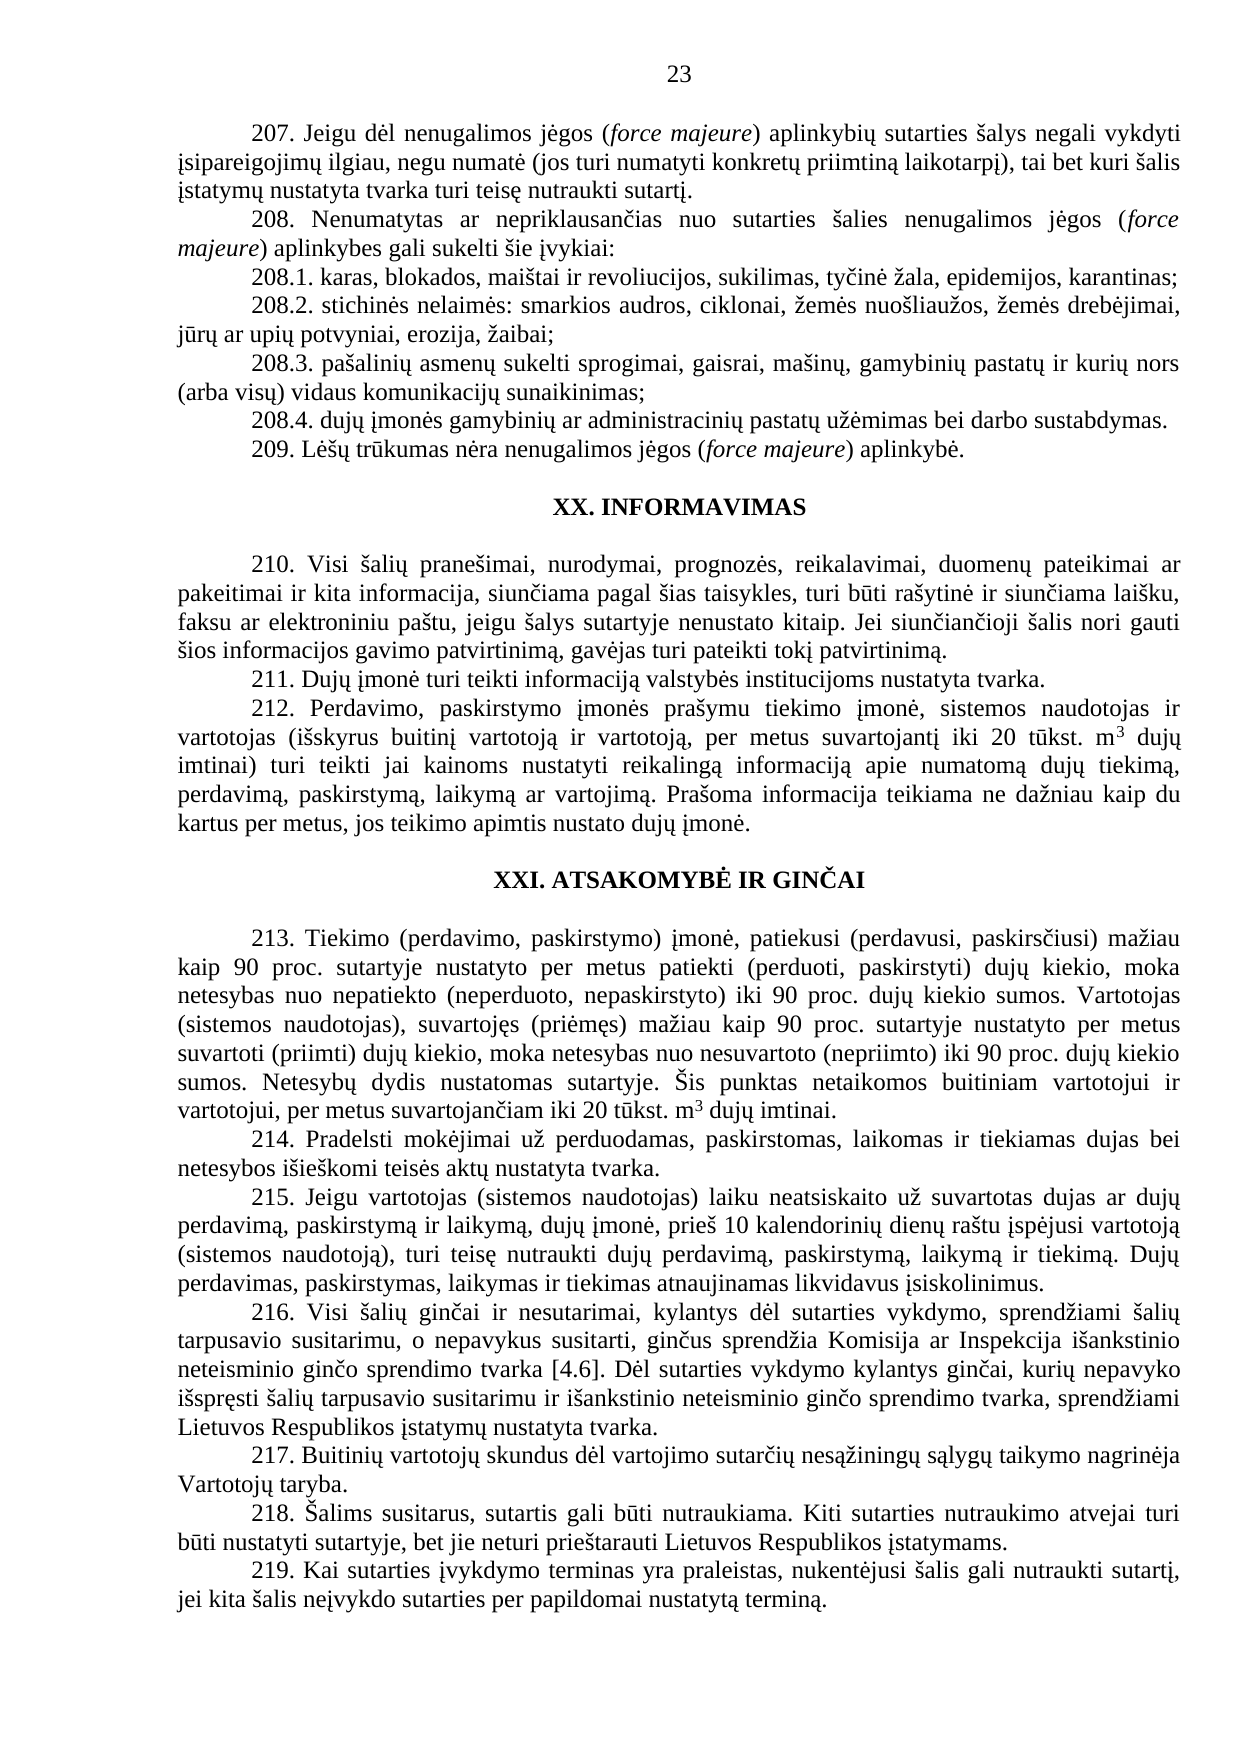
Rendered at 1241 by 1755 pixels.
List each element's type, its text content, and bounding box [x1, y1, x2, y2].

text 208.1. karas, blokados, maištai ir revoliucijos, sukilimas, tyčinė žala, epidemijos, karantinas; [177, 262, 1181, 291]
text 218. Šalims susitarus, sutartis gali būti nutraukiama. Kiti sutarties nutraukimo atvejai turi būti nustatyti sutartyje, bet jie neturi prieštarauti Lietuvos Respublikos įstatymams. [177, 1498, 1181, 1556]
text 208.3. pašalinių asmenų sukelti sprogimai, gaisrai, mašinų, gamybinių pastatų ir kurių nors (arba visų) vidaus komunikacijų sunaikinimas; [177, 348, 1181, 406]
text 212. Perdavimo, paskirstymo įmonės prašymu tiekimo įmonė, sistemos naudotojas ir vartotojas (išskyrus buitinį vartotoją ir vartotoją, per metus suvartojantį iki 20 tūkst. m3 dujų imtinai) turi teikti jai kainoms nustatyti reikalingą informaciją apie numatomą dujų tiekimą, perdavimą, paskirstymą, laikymą ar vartojimą. Prašoma informacija teikiama ne dažniau kaip du kartus per metus, jos teikimo apimtis nustato dujų įmonė. [177, 693, 1181, 837]
text 215. Jeigu vartotojas (sistemos naudotojas) laiku neatsiskaito už suvartotas dujas ar dujų perdavimą, paskirstymą ir laikymą, dujų įmonė, prieš 10 kalendorinių dienų raštu įspėjusi vartotoją (sistemos naudotoją), turi teisę nutraukti dujų perdavimą, paskirstymą, laikymą ir tiekimą. Dujų perdavimas, paskirstymas, laikymas ir tiekimas atnaujinamas likvidavus įsiskolinimus. [177, 1182, 1181, 1297]
text 213. Tiekimo (perdavimo, paskirstymo) įmonė, patiekusi (perdavusi, paskirsčiusi) mažiau kaip 90 proc. sutartyje nustatyto per metus patiekti (perduoti, paskirstyti) dujų kiekio, moka netesybas nuo nepatiekto (neperduoto, nepaskirstyto) iki 90 proc. dujų kiekio sumos. Vartotojas (sistemos naudotojas), suvartojęs (priėmęs) mažiau kaip 90 proc. sutartyje nustatyto per metus suvartoti (priimti) dujų kiekio, moka netesybas nuo nesuvartoto (nepriimto) iki 90 proc. dujų kiekio sumos. Netesybų dydis nustatomas sutartyje. Šis punktas netaikomos buitiniam vartotojui ir vartotojui, per metus suvartojančiam iki 20 tūkst. m3 dujų imtinai. [177, 923, 1181, 1124]
text 214. Pradelsti mokėjimai už perduodamas, paskirstomas, laikomas ir tiekiamas dujas bei netesybos išieškomi teisės aktų nustatyta tvarka. [177, 1124, 1181, 1182]
text 208. Nenumatytas ar nepriklausančias nuo sutarties šalies nenugalimos jėgos (force majeure) aplinkybes gali sukelti šie įvykiai: [177, 204, 1181, 262]
text 216. Visi šalių ginčai ir nesutarimai, kylantys dėl sutarties vykdymo, sprendžiami šalių tarpusavio susitarimu, o nepavykus susitarti, ginčus sprendžia Komisija ar Inspekcija išankstinio neteisminio ginčo sprendimo tvarka [4.6]. Dėl sutarties vykdymo kylantys ginčai, kurių nepavyko išspręsti šalių tarpusavio susitarimu ir išankstinio neteisminio ginčo sprendimo tvarka, sprendžiami Lietuvos Respublikos įstatymų nustatyta tvarka. [177, 1297, 1181, 1441]
text 217. Buitinių vartotojų skundus dėl vartojimo sutarčių nesąžiningų sąlygų taikymo nagrinėja Vartotojų taryba. [177, 1441, 1181, 1498]
text 209. Lėšų trūkumas nėra nenugalimos jėgos (force majeure) aplinkybė. [177, 434, 1181, 463]
text 219. Kai sutarties įvykdymo terminas yra praleistas, nukentėjusi šalis gali nutraukti sutartį, jei kita šalis neįvykdo sutarties per papildomai nustatytą terminą. [177, 1556, 1181, 1613]
text 208.2. stichinės nelaimės: smarkios audros, ciklonai, žemės nuošliaužos, žemės drebėjimai, jūrų ar upių potvyniai, erozija, žaibai; [177, 291, 1181, 348]
text XX. INFORMAVIMAS [177, 492, 1181, 521]
text 207. Jeigu dėl nenugalimos jėgos (force majeure) aplinkybių sutarties šalys negali vykdyti įsipareigojimų ilgiau, negu numatė (jos turi numatyti konkretų priimtiną laikotarpį), tai bet kuri šalis įstatymų nustatyta tvarka turi teisę nutraukti sutartį. [177, 118, 1181, 204]
text 208.4. dujų įmonės gamybinių ar administracinių pastatų užėmimas bei darbo sustabdymas. [177, 406, 1181, 434]
text 211. Dujų įmonė turi teikti informaciją valstybės institucijoms nustatyta tvarka. [177, 664, 1181, 693]
text XXI. ATSAKOMYBĖ IR GINČAI [177, 866, 1181, 894]
text 210. Visi šalių pranešimai, nurodymai, prognozės, reikalavimai, duomenų pateikimai ar pakeitimai ir kita informacija, siunčiama pagal šias taisykles, turi būti rašytinė ir siunčiama laišku, faksu ar elektroniniu paštu, jeigu šalys sutartyje nenustato kitaip. Jei siunčiančioji šalis nori gauti šios informacijos gavimo patvirtinimą, gavėjas turi pateikti tokį patvirtinimą. [177, 549, 1181, 664]
